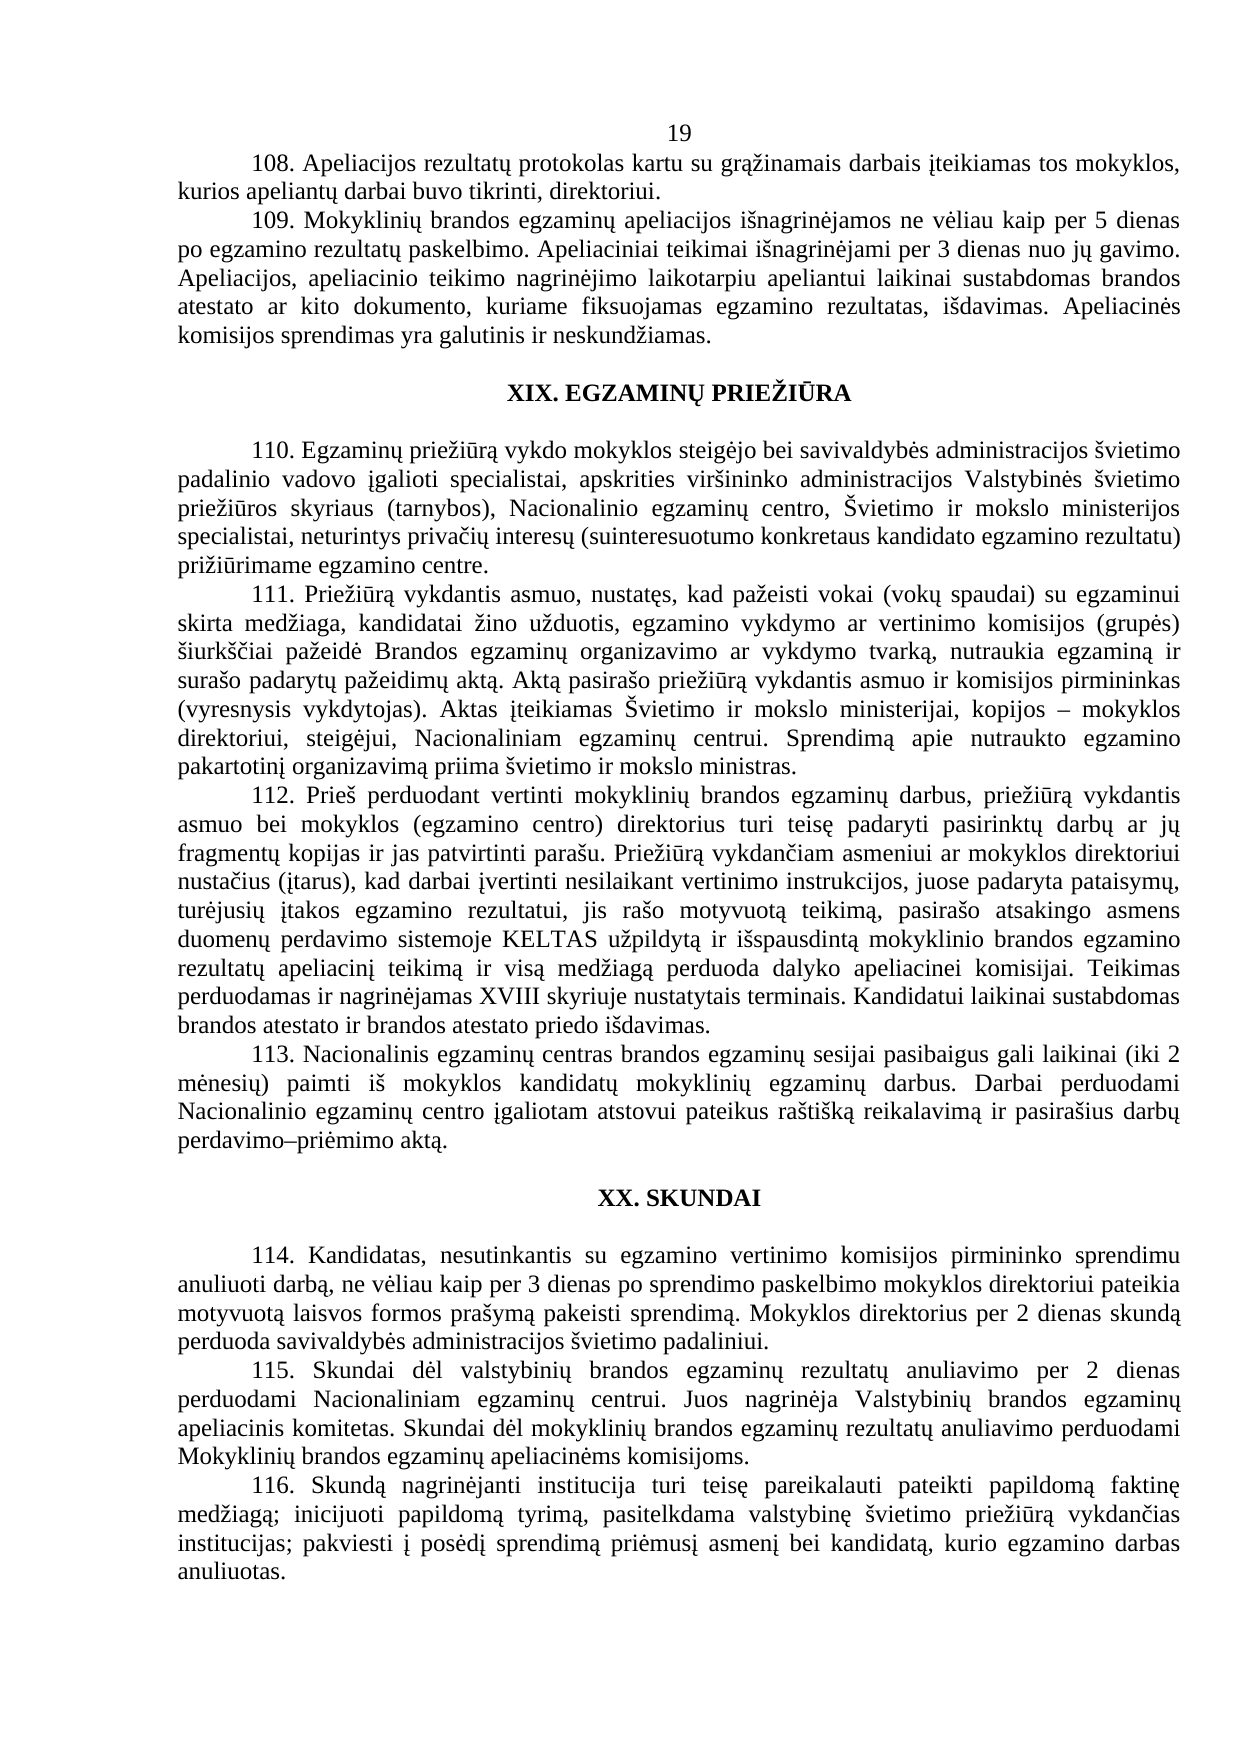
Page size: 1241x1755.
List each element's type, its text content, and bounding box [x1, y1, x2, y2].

text 114. Kandidatas, nesutinkantis su egzamino vertinimo komisijos pirmininko sprendimu anuliuoti darbą, ne vėliau kaip per 3 dienas po sprendimo paskelbimo mokyklos direktoriui pateikia motyvuotą laisvos formos prašymą pakeisti sprendimą. Mokyklos direktorius per 2 dienas skundą perduoda savivaldybės administracijos švietimo padaliniui. [177, 1240, 1181, 1355]
text 115. Skundai dėl valstybinių brandos egzaminų rezultatų anuliavimo per 2 dienas perduodami Nacionaliniam egzaminų centrui. Juos nagrinėja Valstybinių brandos egzaminų apeliacinis komitetas. Skundai dėl mokyklinių brandos egzaminų rezultatų anuliavimo perduodami Mokyklinių brandos egzaminų apeliacinėms komisijoms. [177, 1355, 1181, 1470]
text 108. Apeliacijos rezultatų protokolas kartu su grąžinamais darbais įteikiamas tos mokyklos, kurios apeliantų darbai buvo tikrinti, direktoriui. [177, 148, 1181, 205]
text 111. Priežiūrą vykdantis asmuo, nustatęs, kad pažeisti vokai (vokų spaudai) su egzaminui skirta medžiaga, kandidatai žino užduotis, egzamino vykdymo ar vertinimo komisijos (grupės) šiurkščiai pažeidė Brandos egzaminų organizavimo ar vykdymo tvarką, nutraukia egzaminą ir surašo padarytų pažeidimų aktą. Aktą pasirašo priežiūrą vykdantis asmuo ir komisijos pirmininkas (vyresnysis vykdytojas). Aktas įteikiamas Švietimo ir mokslo ministerijai, kopijos – mokyklos direktoriui, steigėjui, Nacionaliniam egzaminų centrui. Sprendimą apie nutraukto egzamino pakartotinį organizavimą priima švietimo ir mokslo ministras. [177, 579, 1181, 780]
text 116. Skundą nagrinėjanti institucija turi teisę pareikalauti pateikti papildomą faktinę medžiagą; inicijuoti papildomą tyrimą, pasitelkdama valstybinę švietimo priežiūrą vykdančias institucijas; pakviesti į posėdį sprendimą priėmusį asmenį bei kandidatą, kurio egzamino darbas anuliuotas. [177, 1470, 1181, 1585]
text 113. Nacionalinis egzaminų centras brandos egzaminų sesijai pasibaigus gali laikinai (iki 2 mėnesių) paimti iš mokyklos kandidatų mokyklinių egzaminų darbus. Darbai perduodami Nacionalinio egzaminų centro įgaliotam atstovui pateikus raštišką reikalavimą ir pasirašius darbų perdavimo–priėmimo aktą. [177, 1039, 1181, 1154]
text XIX. EGZAMINŲ PRIEŽIŪRA [177, 378, 1181, 406]
text 109. Mokyklinių brandos egzaminų apeliacijos išnagrinėjamos ne vėliau kaip per 5 dienas po egzamino rezultatų paskelbimo. Apeliaciniai teikimai išnagrinėjami per 3 dienas nuo jų gavimo. Apeliacijos, apeliacinio teikimo nagrinėjimo laikotarpiu apeliantui laikinai sustabdomas brandos atestato ar kito dokumento, kuriame fiksuojamas egzamino rezultatas, išdavimas. Apeliacinės komisijos sprendimas yra galutinis ir neskundžiamas. [177, 205, 1181, 349]
text 110. Egzaminų priežiūrą vykdo mokyklos steigėjo bei savivaldybės administracijos švietimo padalinio vadovo įgalioti specialistai, apskrities viršininko administracijos Valstybinės švietimo priežiūros skyriaus (tarnybos), Nacionalinio egzaminų centro, Švietimo ir mokslo ministerijos specialistai, neturintys privačių interesų (suinteresuotumo konkretaus kandidato egzamino rezultatu) prižiūrimame egzamino centre. [177, 435, 1181, 579]
text 112. Prieš perduodant vertinti mokyklinių brandos egzaminų darbus, priežiūrą vykdantis asmuo bei mokyklos (egzamino centro) direktorius turi teisę padaryti pasirinktų darbų ar jų fragmentų kopijas ir jas patvirtinti parašu. Priežiūrą vykdančiam asmeniui ar mokyklos direktoriui nustačius (įtarus), kad darbai įvertinti nesilaikant vertinimo instrukcijos, juose padaryta pataisymų, turėjusių įtakos egzamino rezultatui, jis rašo motyvuotą teikimą, pasirašo atsakingo asmens duomenų perdavimo sistemoje KELTAS užpildytą ir išspausdintą mokyklinio brandos egzamino rezultatų apeliacinį teikimą ir visą medžiagą perduoda dalyko apeliacinei komisijai. Teikimas perduodamas ir nagrinėjamas XVIII skyriuje nustatytais terminais. Kandidatui laikinai sustabdomas brandos atestato ir brandos atestato priedo išdavimas. [177, 780, 1181, 1039]
text XX. SKUNDAI [177, 1183, 1181, 1211]
